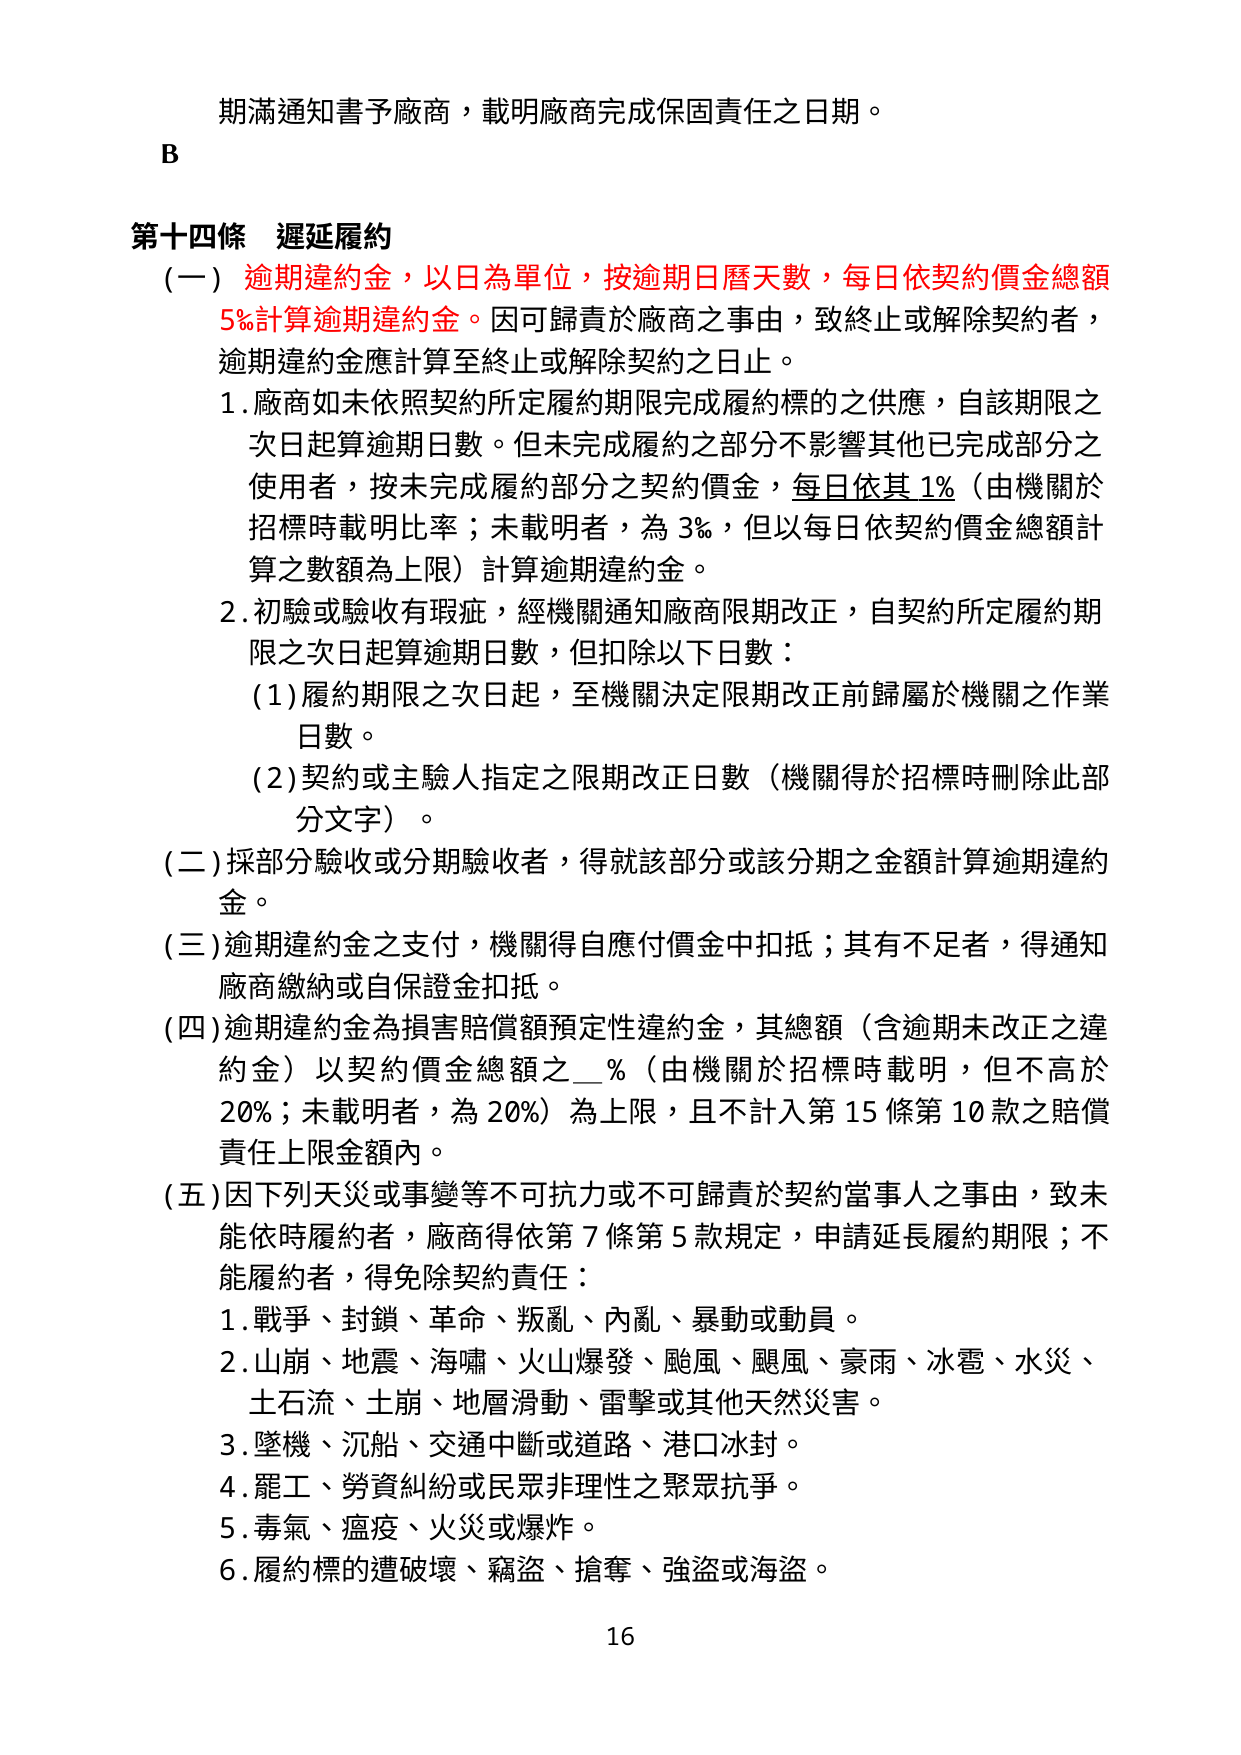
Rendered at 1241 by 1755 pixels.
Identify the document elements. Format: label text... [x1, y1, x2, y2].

text (四)逾期違約金為損害賠償額預定性違約金，其總額（含逾期未改正之違約金）以契約價金總額之＿%（由機關於招標時載明，但不高於20%；未載明者，為20%）為上限，且不計入第15條第10款之賠償責任上限金額內。 [159, 1005, 1110, 1172]
text 3.墜機、沉船、交通中斷或道路、港口冰封。 [218, 1422, 1104, 1464]
text (二)採部分驗收或分期驗收者，得就該部分或該分期之金額計算逾期違約金。 [159, 839, 1110, 922]
text 2.初驗或驗收有瑕疵，經機關通知廠商限期改正，自契約所定履約期限之次日起算逾期日數，但扣除以下日數： [218, 589, 1104, 672]
text 第十四條 遲延履約 [130, 214, 1110, 255]
text (一) 逾期違約金，以日為單位，按逾期日曆天數，每日依契約價金總額5‰計算逾期違約金。因可歸責於廠商之事由，致終止或解除契約者，逾期違約金應計算至終止或解除契約之日止。 [159, 255, 1110, 380]
text 6.履約標的遭破壞、竊盜、搶奪、強盜或海盜。 [218, 1547, 1104, 1589]
text 5.毒氣、瘟疫、火災或爆炸。 [218, 1505, 1104, 1547]
text (2)契約或主驗人指定之限期改正日數（機關得於招標時刪除此部分文字）。 [248, 755, 1110, 839]
text 4.罷工、勞資糾紛或民眾非理性之聚眾抗爭。 [218, 1464, 1104, 1505]
text (1)履約期限之次日起，至機關決定限期改正前歸屬於機關之作業日數。 [248, 672, 1110, 755]
text 1.廠商如未依照契約所定履約期限完成履約標的之供應，自該期限之次日起算逾期日數。但未完成履約之部分不影響其他已完成部分之使用者，按未完成履約部分之契約價金，每日依其1%（由機關於招標時載明比率；未載明者，為3‰，但以每日依契約價金總額計算之數額為上限）計算逾期違約金。 [218, 380, 1104, 589]
text  [159, 130, 1110, 172]
text 2.山崩、地震、海嘯、火山爆發、颱風、颶風、豪雨、冰雹、水災、土石流、土崩、地層滑動、雷擊或其他天然災害。 [218, 1339, 1104, 1422]
text 1.戰爭、封鎖、革命、叛亂、內亂、暴動或動員。 [218, 1297, 1104, 1339]
text 期滿通知書予廠商，載明廠商完成保固責任之日期。 [159, 89, 1110, 130]
text (三)逾期違約金之支付，機關得自應付價金中扣抵；其有不足者，得通知廠商繳納或自保證金扣抵。 [159, 922, 1110, 1005]
text (五)因下列天災或事變等不可抗力或不可歸責於契約當事人之事由，致未能依時履約者，廠商得依第7條第5款規定，申請延長履約期限；不能履約者，得免除契約責任： [159, 1172, 1110, 1297]
